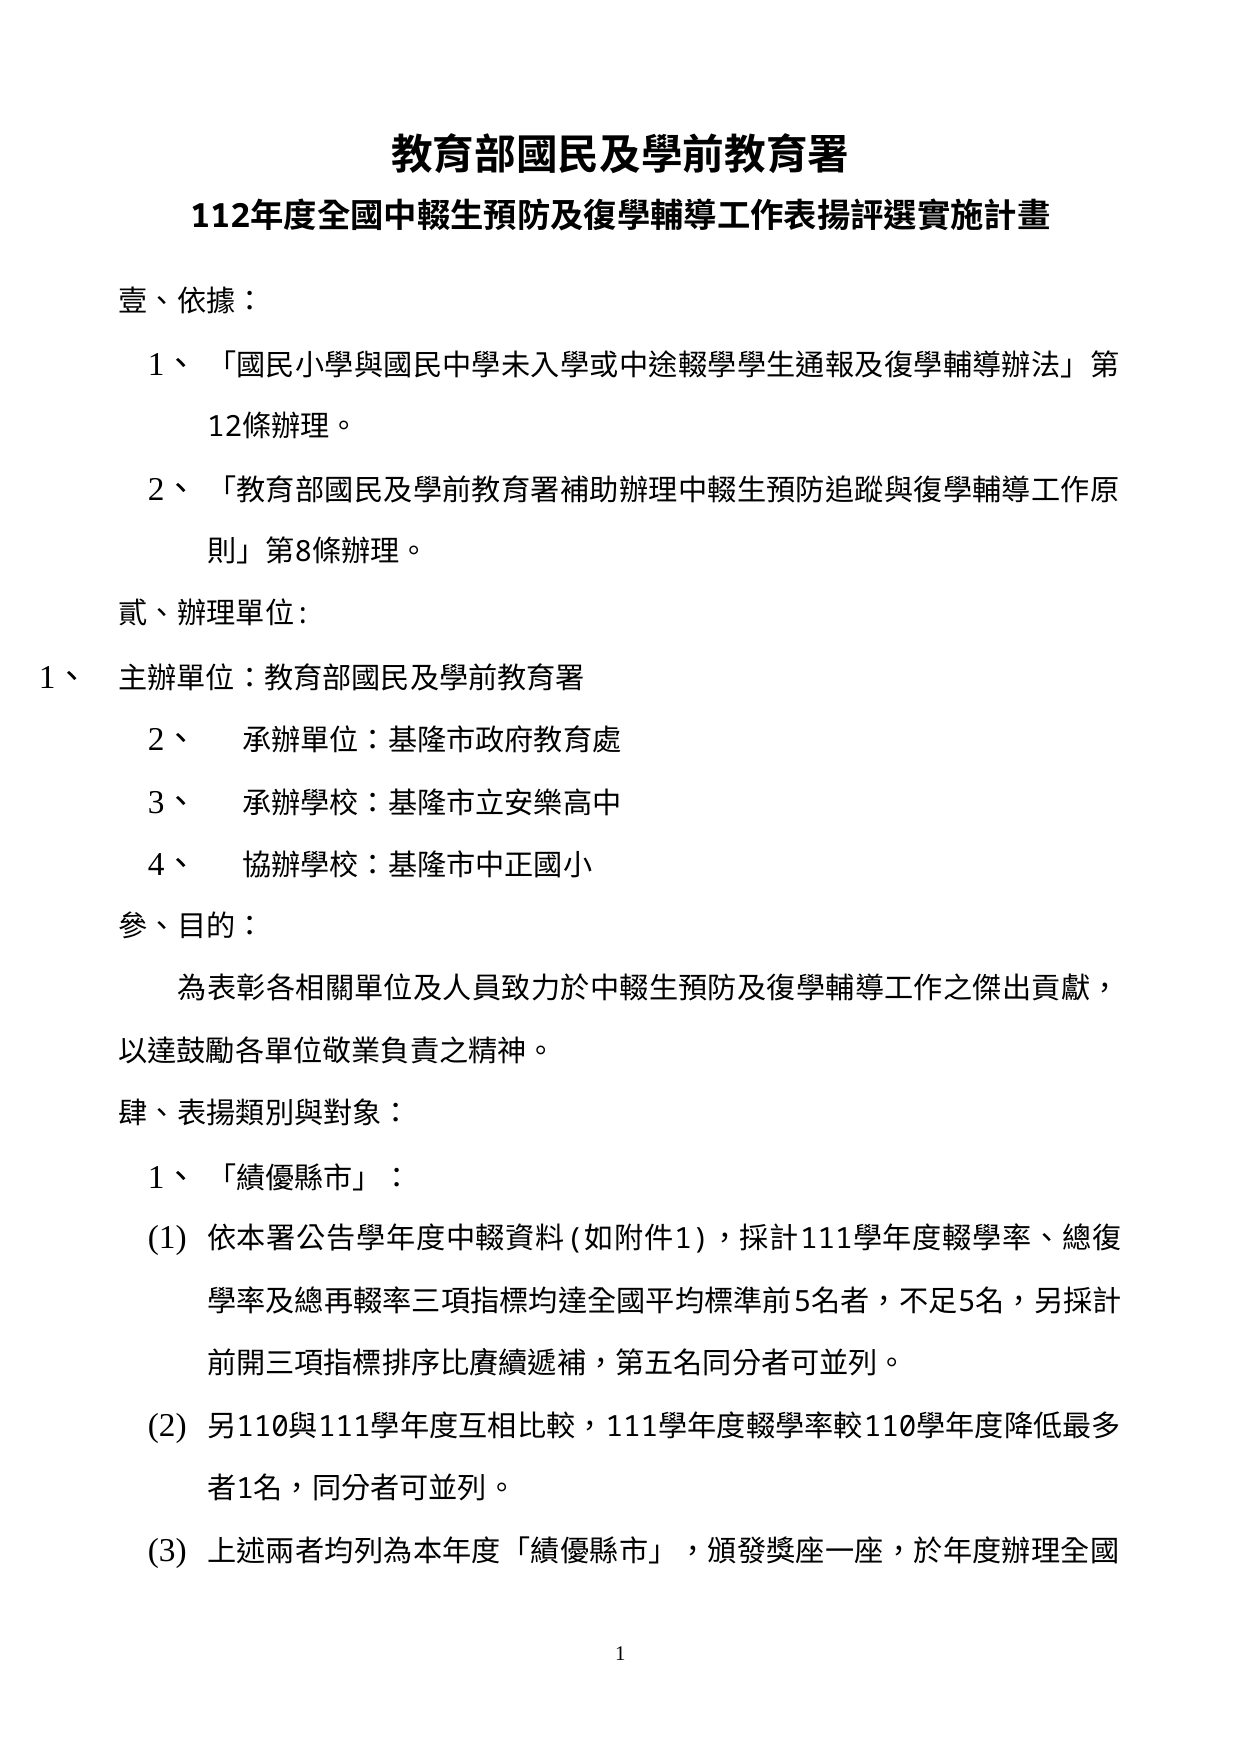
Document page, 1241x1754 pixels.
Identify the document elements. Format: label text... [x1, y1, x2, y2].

list 「教育部國民及學前教育署補助辦理中輟生預防追蹤與復學輔導工作原則」第8條辦理。 [148, 444, 1122, 569]
list 協辦學校：基隆市中正國小 [148, 819, 1122, 882]
list 上述兩者均列為本年度「績優縣市」，頒發獎座一座，於年度辦理全國 [148, 1507, 1122, 1569]
list 主辦單位：教育部國民及學前教育署 [39, 632, 1122, 694]
list 另110與111學年度互相比較，111學年度輟學率較110學年度降低最多者1名，同分者可並列。 [148, 1382, 1122, 1507]
list 表揚類別與對象： [118, 1069, 1122, 1132]
list 辦理單位: [118, 569, 1122, 632]
text 為表彰各相關單位及人員致力於中輟生預防及復學輔導工作之傑出貢獻，以達鼓勵各單位敬業負責之精神。 [118, 944, 1122, 1069]
list 「國民小學與國民中學未入學或中途輟學學生通報及復學輔導辦法」第12條辦理。 [148, 319, 1122, 444]
text 112年度全國中輟生預防及復學輔導工作表揚評選實施計畫 [118, 172, 1122, 234]
list 「績優縣市」： [148, 1132, 1122, 1194]
list 依據： [118, 257, 1122, 319]
list 依本署公告學年度中輟資料(如附件1)，採計111學年度輟學率、總復學率及總再輟率三項指標均達全國平均標準前5名者，不足5名，另採計前開三項指標排序比賡續遞補，第五名同分者可並列。 [148, 1194, 1122, 1382]
list 目的： [118, 882, 1122, 944]
list 承辦學校：基隆市立安樂高中 [148, 757, 1122, 819]
list 承辦單位：基隆市政府教育處 [148, 694, 1122, 757]
text 教育部國民及學前教育署 [118, 109, 1122, 172]
